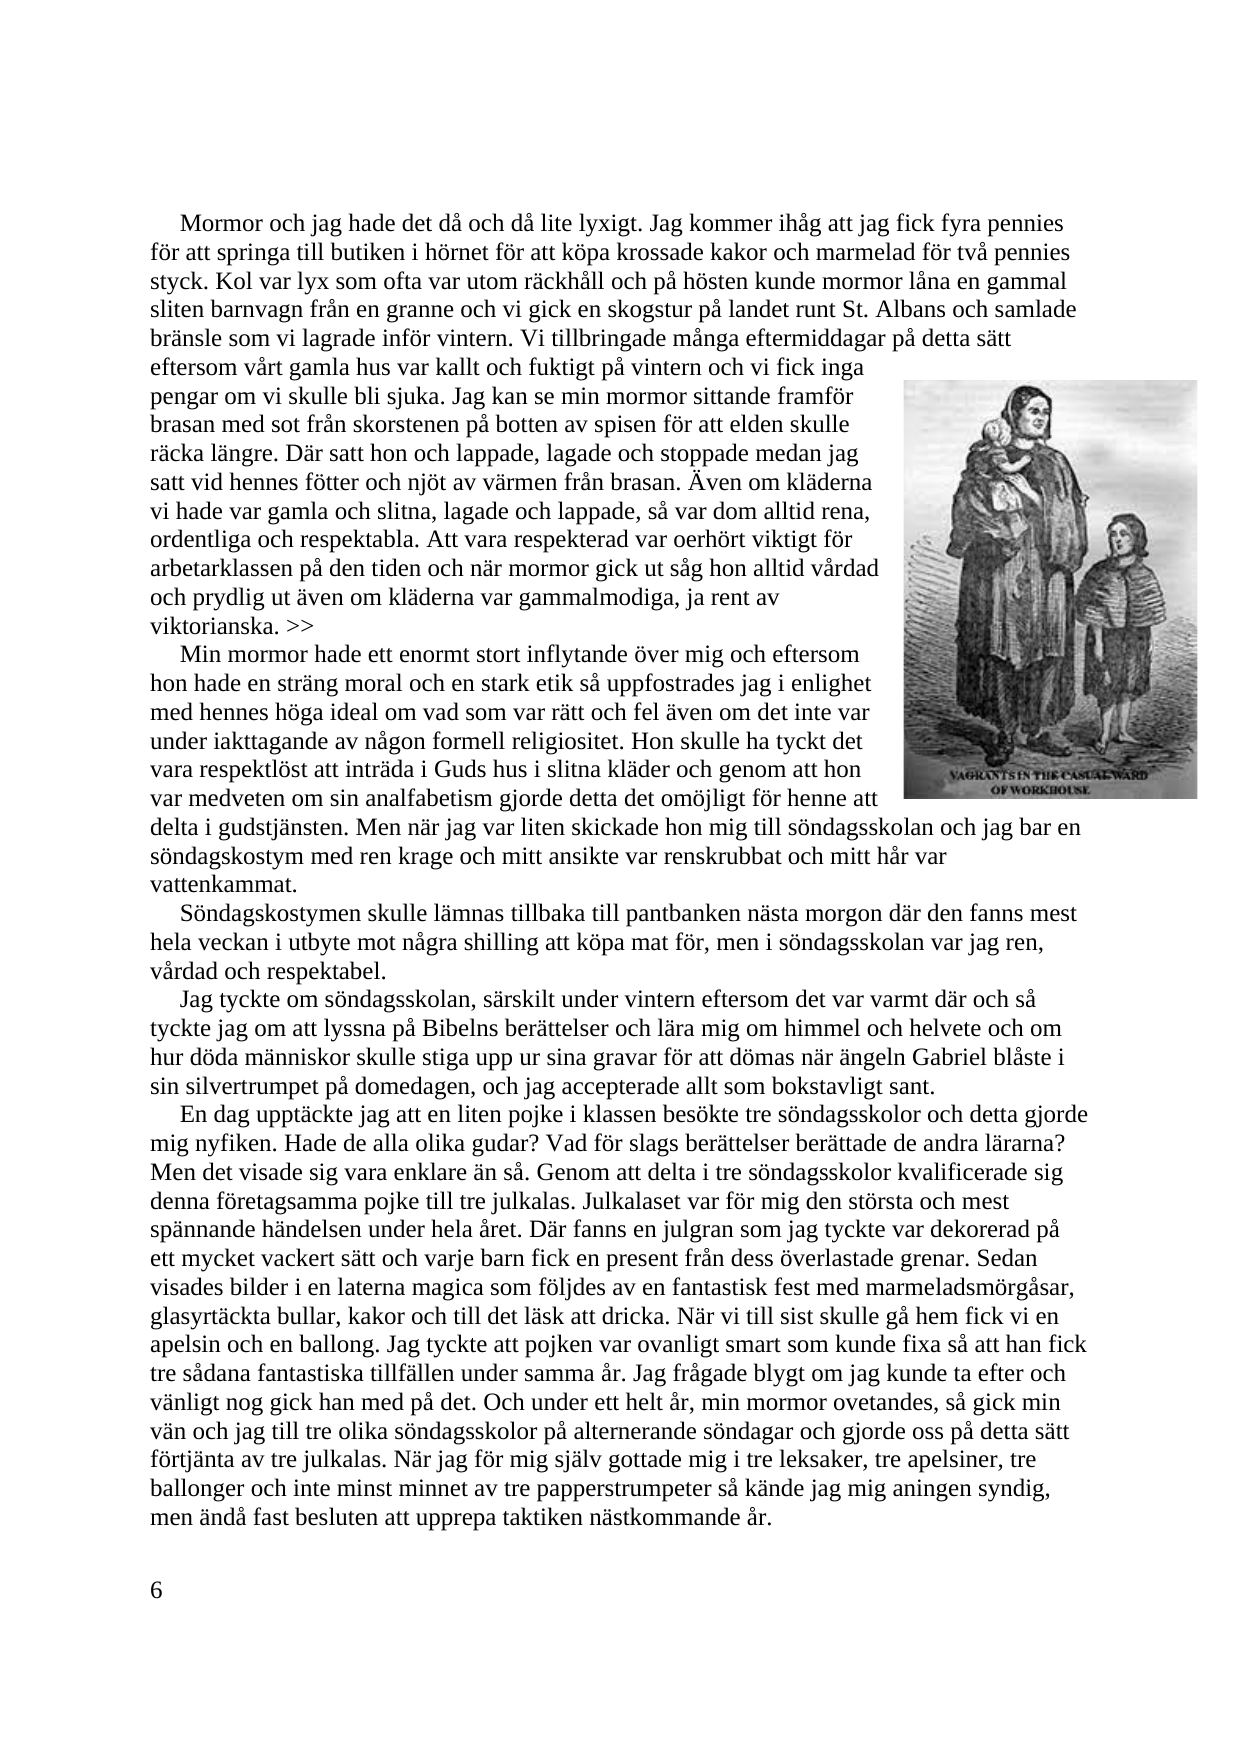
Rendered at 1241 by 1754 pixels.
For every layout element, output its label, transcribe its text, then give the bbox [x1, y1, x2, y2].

picture [903, 380, 1198, 799]
text Söndagskosty­men skulle lämnas tillbaka till pantbanken nästa morgon där den fanns mest hela veckan i utbyte mot några shilling att köpa mat för, men i söndagsskolan var jag ren, vårdad och respektabel. [150, 898, 1090, 984]
text Mormor och jag hade det då och då lite lyxigt. Jag kommer ihåg att jag fick fyra pennies för att springa till butiken i hörnet för att köpa krossade kakor och marmelad för två pennies styck. Kol var lyx som ofta var utom räckhåll och på hösten kunde mor­mor låna en gammal sliten barnvagn från en granne och vi gick en skogstur på landet runt St. Albans och samlade bränsle som vi lagrade inför vintern. Vi tillbringade många eftermiddagar på detta sätt eftersom vårt gamla hus var kallt och fuktigt på vintern och vi fick inga pengar om vi skulle bli sjuka. Jag kan se min mor­mor sittande framför brasan med sot från skorstenen på botten av spisen för att elden skulle räcka längre. Där satt hon och lappade, lagade och stoppade medan jag satt vid hennes fötter och njöt av värmen från brasan. Även om kläderna vi hade var gamla och slitna, lagade och lappade, så var dom alltid rena, ordentliga och respektabla. Att vara respekterad var oerhört viktigt för arbetar­klassen på den tiden och när mormor gick ut såg hon alltid vår­dad och prydlig ut även om kläderna var gammalmodiga, ja rent av viktorianska. >> [150, 208, 1090, 639]
text Min mormor hade ett enormt stort inflytande över mig och eftersom hon hade en sträng moral och en stark etik så uppfost­rades jag i enlighet med hennes höga ideal om vad som var rätt och fel även om det inte var under iakttagande av någon formell religiositet. Hon skulle ha tyckt det vara respektlöst att inträda i Guds hus i slitna kläder och genom att hon var medveten om sin analfabetism gjorde detta det omöjligt för henne att delta i guds­tjänsten. Men när jag var liten skickade hon mig till söndagssko­lan och jag bar en söndagskostym med ren krage och mitt ansikte var renskrubbat och mitt hår var vattenkammat. [150, 639, 1090, 898]
text En dag upptäckte jag att en liten pojke i klassen besökte tre söndagsskolor och detta gjorde mig nyfiken. Hade de alla olika gudar? Vad för slags berättelser berättade de andra lärarna? Men det visade sig vara enklare än så. Genom att delta i tre söndagsskolor kvalificerade sig denna företagsamma pojke till tre julkalas. Julkalaset var för mig den största och mest spännande händelsen under hela året. Där fanns en julgran som jag tyckte var dekorerad på ett mycket vackert sätt och varje barn fick en present från dess överlastade grenar. Sedan visades bilder i en laterna magica som följdes av en fantastisk fest med marme­ladsmörgåsar, glasyrtäckta bullar, kakor och till det läsk att dricka. När vi till sist skulle gå hem fick vi en apelsin och en ballong. Jag tyckte att pojken var ovanligt smart som kunde fixa så att han fick tre sådana fantastiska tillfällen under samma år. Jag frågade blygt om jag kunde ta efter och vänligt nog gick han med på det. Och under ett helt år, min mormor ovetandes, så gick min vän och jag till tre olika söndagsskolor på alternerande söndagar och gjorde oss på detta sätt förtjänta av tre julkalas. När jag för mig själv got­tade mig i tre leksaker, tre apelsiner, tre ballonger och inte minst minnet av tre papperstrumpeter så kände jag mig aningen syndig, men ändå fast besluten att upprepa taktiken nästkommande år. [150, 1099, 1090, 1531]
text Jag tyckte om söndagsskolan, särskilt under vintern eftersom det var varmt där och så tyckte jag om att lyssna på Bibelns berättelser och lära mig om himmel och helvete och om hur döda människor skulle stiga upp ur sina gravar för att dömas när ängeln Gabriel blåste i sin silvertrumpet på domedagen, och jag accepterade allt som bokstavligt sant. [150, 984, 1090, 1099]
